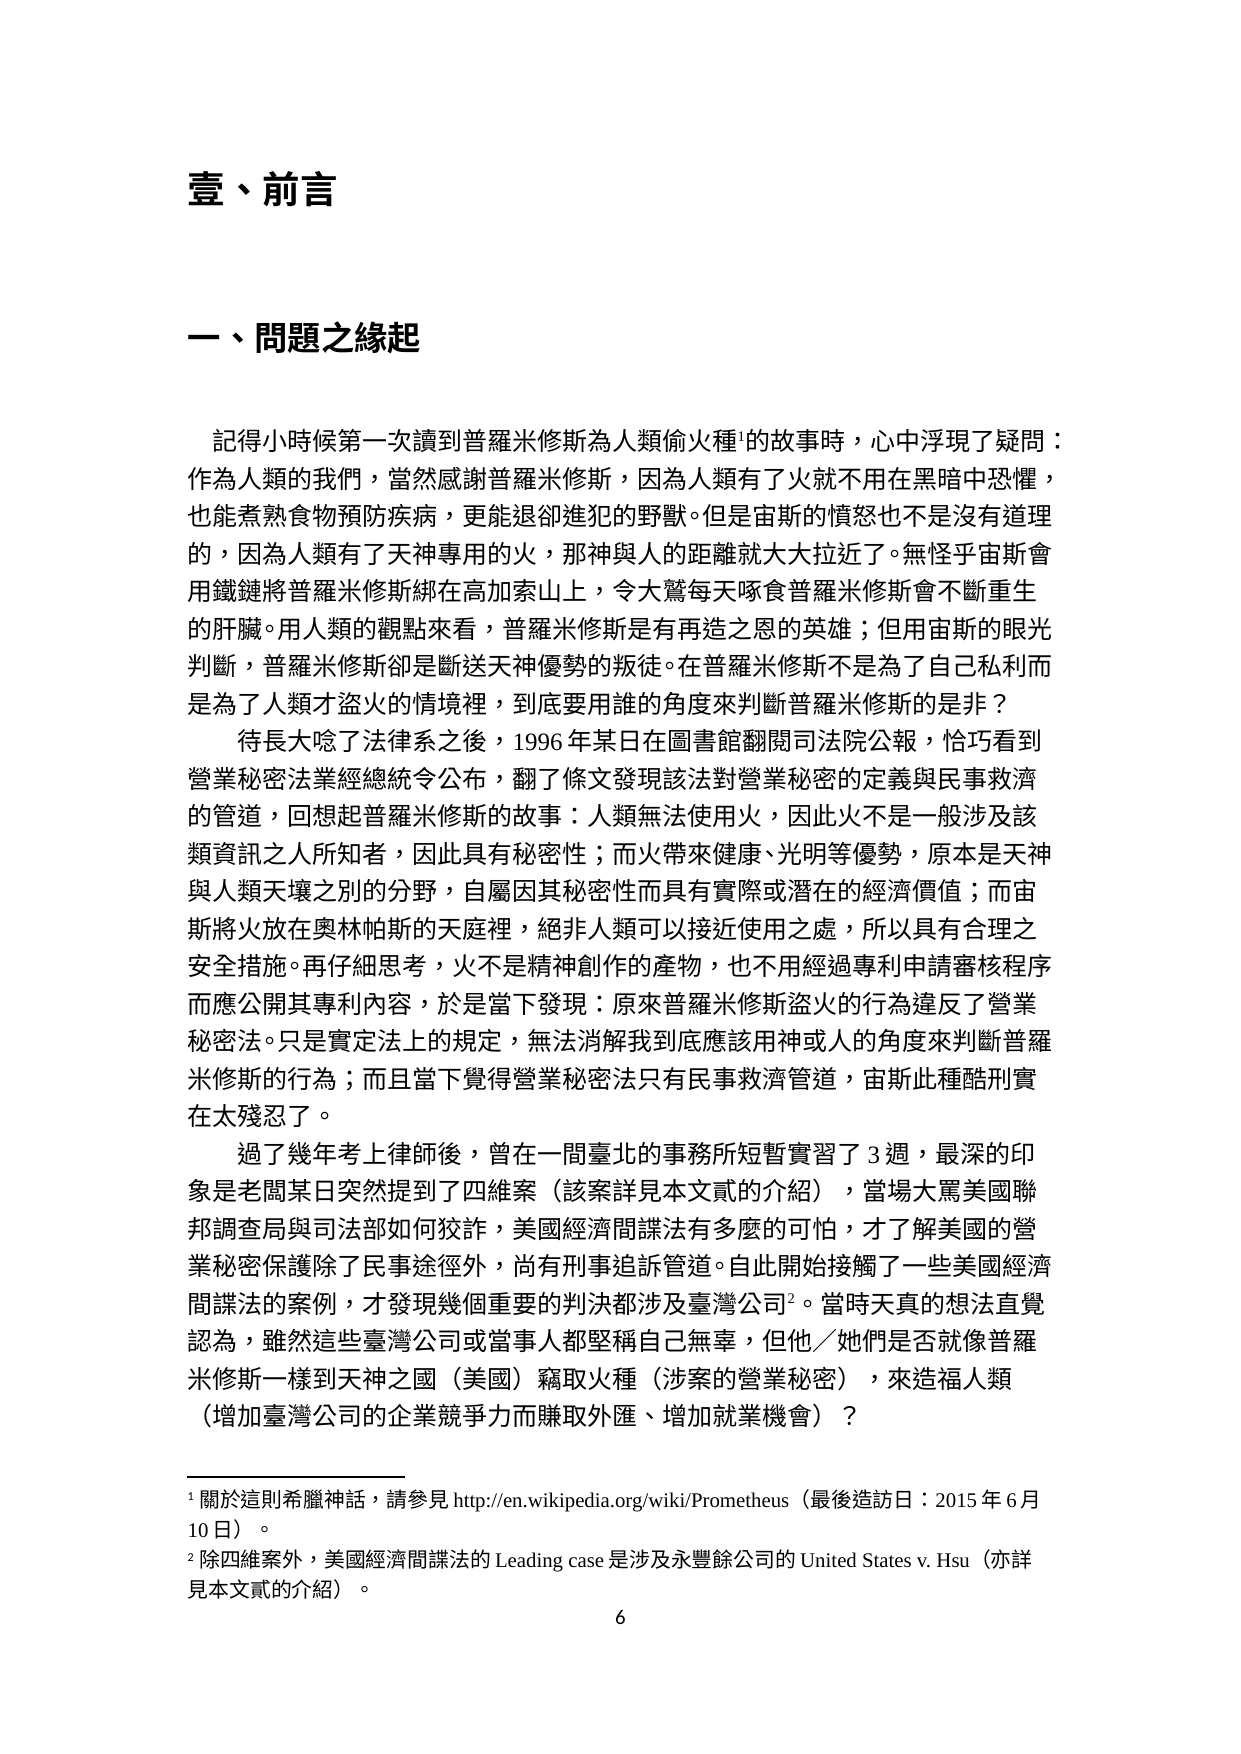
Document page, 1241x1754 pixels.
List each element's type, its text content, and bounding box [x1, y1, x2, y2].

text 待長大唸了法律系之後，1996年某日在圖書館翻閱司法院公報，恰巧看到營業秘密法業經總統令公布，翻了條文發現該法對營業秘密的定義與民事救濟的管道，回想起普羅米修斯的故事：人類無法使用火，因此火不是一般涉及該類資訊之人所知者，因此具有秘密性；而火帶來健康、光明等優勢，原本是天神與人類天壤之別的分野，自屬因其秘密性而具有實際或潛在的經濟價值；而宙斯將火放在奧林帕斯的天庭裡，絕非人類可以接近使用之處，所以具有合理之安全措施。再仔細思考，火不是精神創作的產物，也不用經過專利申請審核程序而應公開其專利內容，於是當下發現：原來普羅米修斯盜火的行為違反了營業秘密法。只是實定法上的規定，無法消解我到底應該用神或人的角度來判斷普羅米修斯的行為；而且當下覺得營業秘密法只有民事救濟管道，宙斯此種酷刑實在太殘忍了。 [187, 721, 1053, 1134]
text 關於這則希臘神話，請參見http://en.wikipedia.org/wiki/Prometheus（最後造訪日：2015年6月10日）。 [187, 1483, 1053, 1543]
text 記得小時候第一次讀到普羅米修斯為人類偷火種的故事時，心中浮現了疑問：作為人類的我們，當然感謝普羅米修斯，因為人類有了火就不用在黑暗中恐懼，也能煮熟食物預防疾病，更能退卻進犯的野獸。但是宙斯的憤怒也不是沒有道理的，因為人類有了天神專用的火，那神與人的距離就大大拉近了。無怪乎宙斯會用鐵鏈將普羅米修斯綁在高加索山上，令大鷲每天啄食普羅米修斯會不斷重生的肝臟。用人類的觀點來看，普羅米修斯是有再造之恩的英雄；但用宙斯的眼光判斷，普羅米修斯卻是斷送天神優勢的叛徒。在普羅米修斯不是為了自己私利而是為了人類才盜火的情境裡，到底要用誰的角度來判斷普羅米修斯的是非？ [187, 421, 1053, 721]
text 除四維案外，美國經濟間諜法的Leading case是涉及永豐餘公司的United States v. Hsu（亦詳見本文貳的介紹）。 [187, 1543, 1053, 1604]
subtitle 壹、前言 [187, 150, 1053, 225]
text 過了幾年考上律師後，曾在一間臺北的事務所短暫實習了3週，最深的印象是老闆某日突然提到了四維案（該案詳見本文貳的介紹），當場大罵美國聯邦調查局與司法部如何狡詐，美國經濟間諜法有多麼的可怕，才了解美國的營業秘密保護除了民事途徑外，尚有刑事追訴管道。自此開始接觸了一些美國經濟間諜法的案例，才發現幾個重要的判決都涉及臺灣公司。當時天真的想法直覺認為，雖然這些臺灣公司或當事人都堅稱自己無辜，但他／她們是否就像普羅米修斯一樣到天神之國（美國）竊取火種（涉案的營業秘密），來造福人類（增加臺灣公司的企業競爭力而賺取外匯、增加就業機會）？ [187, 1134, 1053, 1434]
subtitle 一、問題之緣起 [187, 298, 1053, 373]
